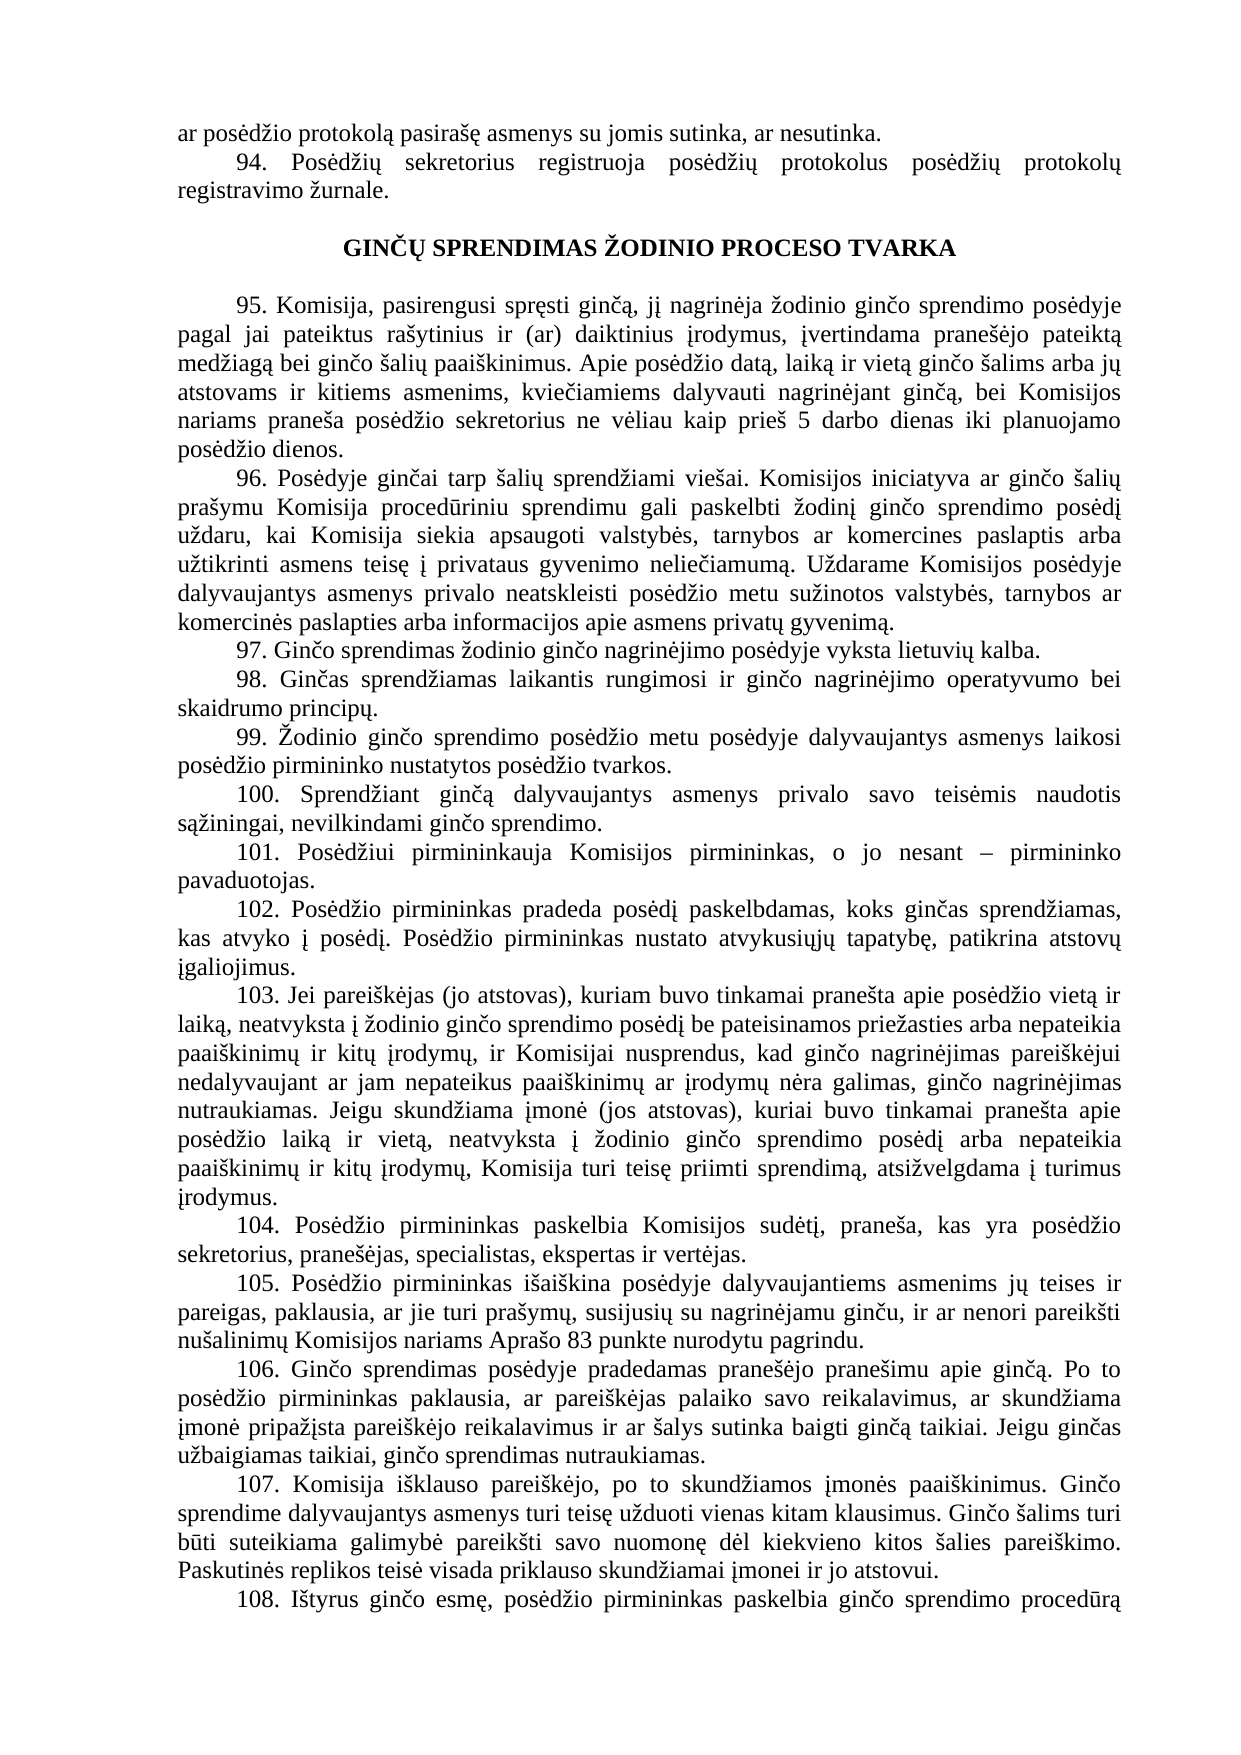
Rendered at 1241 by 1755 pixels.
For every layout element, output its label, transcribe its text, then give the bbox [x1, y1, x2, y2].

text 108. Ištyrus ginčo esmę, posėdžio pirmininkas paskelbia ginčo sprendimo procedūrą [177, 1584, 1122, 1613]
text ar posėdžio protokolą pasirašę asmenys su jomis sutinka, ar nesutinka. [177, 118, 1122, 147]
text 98. Ginčas sprendžiamas laikantis rungimosi ir ginčo nagrinėjimo operatyvumo bei skaidrumo principų. [177, 664, 1122, 722]
text 95. Komisija, pasirengusi spręsti ginčą, jį nagrinėja žodinio ginčo sprendimo posėdyje pagal jai pateiktus rašytinius ir (ar) daiktinius įrodymus, įvertindama pranešėjo pateiktą medžiagą bei ginčo šalių paaiškinimus. Apie posėdžio datą, laiką ir vietą ginčo šalims arba jų atstovams ir kitiems asmenims, kviečiamiems dalyvauti nagrinėjant ginčą, bei Komisijos nariams praneša posėdžio sekretorius ne vėliau kaip prieš 5 darbo dienas iki planuojamo posėdžio dienos. [177, 291, 1122, 463]
text 100. Sprendžiant ginčą dalyvaujantys asmenys privalo savo teisėmis naudotis sąžiningai, nevilkindami ginčo sprendimo. [177, 779, 1122, 837]
text 107. Komisija išklauso pareiškėjo, po to skundžiamos įmonės paaiškinimus. Ginčo sprendime dalyvaujantys asmenys turi teisę užduoti vienas kitam klausimus. Ginčo šalims turi būti suteikiama galimybė pareikšti savo nuomonę dėl kiekvieno kitos šalies pareiškimo. Paskutinės replikos teisė visada priklauso skundžiamai įmonei ir jo atstovui. [177, 1469, 1122, 1584]
text 102. Posėdžio pirmininkas pradeda posėdį paskelbdamas, koks ginčas sprendžiamas, kas atvyko į posėdį. Posėdžio pirmininkas nustato atvykusiųjų tapatybę, patikrina atstovų įgaliojimus. [177, 894, 1122, 981]
text 99. Žodinio ginčo sprendimo posėdžio metu posėdyje dalyvaujantys asmenys laikosi posėdžio pirmininko nustatytos posėdžio tvarkos. [177, 722, 1122, 779]
text GINČŲ SPRENDIMAS ŽODINIO PROCESO TVARKA [177, 233, 1122, 262]
text 106. Ginčo sprendimas posėdyje pradedamas pranešėjo pranešimu apie ginčą. Po to posėdžio pirmininkas paklausia, ar pareiškėjas palaiko savo reikalavimus, ar skundžiama įmonė pripažįsta pareiškėjo reikalavimus ir ar šalys sutinka baigti ginčą taikiai. Jeigu ginčas užbaigiamas taikiai, ginčo sprendimas nutraukiamas. [177, 1354, 1122, 1469]
text 103. Jei pareiškėjas (jo atstovas), kuriam buvo tinkamai pranešta apie posėdžio vietą ir laiką, neatvyksta į žodinio ginčo sprendimo posėdį be pateisinamos priežasties arba nepateikia paaiškinimų ir kitų įrodymų, ir Komisijai nusprendus, kad ginčo nagrinėjimas pareiškėjui nedalyvaujant ar jam nepateikus paaiškinimų ar įrodymų nėra galimas, ginčo nagrinėjimas nutraukiamas. Jeigu skundžiama įmonė (jos atstovas), kuriai buvo tinkamai pranešta apie posėdžio laiką ir vietą, neatvyksta į žodinio ginčo sprendimo posėdį arba nepateikia paaiškinimų ir kitų įrodymų, Komisija turi teisę priimti sprendimą, atsižvelgdama į turimus įrodymus. [177, 981, 1122, 1211]
text 101. Posėdžiui pirmininkauja Komisijos pirmininkas, o jo nesant – pirmininko pavaduotojas. [177, 837, 1122, 894]
text 105. Posėdžio pirmininkas išaiškina posėdyje dalyvaujantiems asmenims jų teises ir pareigas, paklausia, ar jie turi prašymų, susijusių su nagrinėjamu ginču, ir ar nenori pareikšti nušalinimų Komisijos nariams Aprašo 83 punkte nurodytu pagrindu. [177, 1268, 1122, 1354]
text 97. Ginčo sprendimas žodinio ginčo nagrinėjimo posėdyje vyksta lietuvių kalba. [177, 636, 1122, 664]
text 96. Posėdyje ginčai tarp šalių sprendžiami viešai. Komisijos iniciatyva ar ginčo šalių prašymu Komisija procedūriniu sprendimu gali paskelbti žodinį ginčo sprendimo posėdį uždaru, kai Komisija siekia apsaugoti valstybės, tarnybos ar komercines paslaptis arba užtikrinti asmens teisę į privataus gyvenimo neliečiamumą. Uždarame Komisijos posėdyje dalyvaujantys asmenys privalo neatskleisti posėdžio metu sužinotos valstybės, tarnybos ar komercinės paslapties arba informacijos apie asmens privatų gyvenimą. [177, 463, 1122, 636]
text 94. Posėdžių sekretorius registruoja posėdžių protokolus posėdžių protokolų registravimo žurnale. [177, 147, 1122, 204]
text 104. Posėdžio pirmininkas paskelbia Komisijos sudėtį, praneša, kas yra posėdžio sekretorius, pranešėjas, specialistas, ekspertas ir vertėjas. [177, 1211, 1122, 1268]
